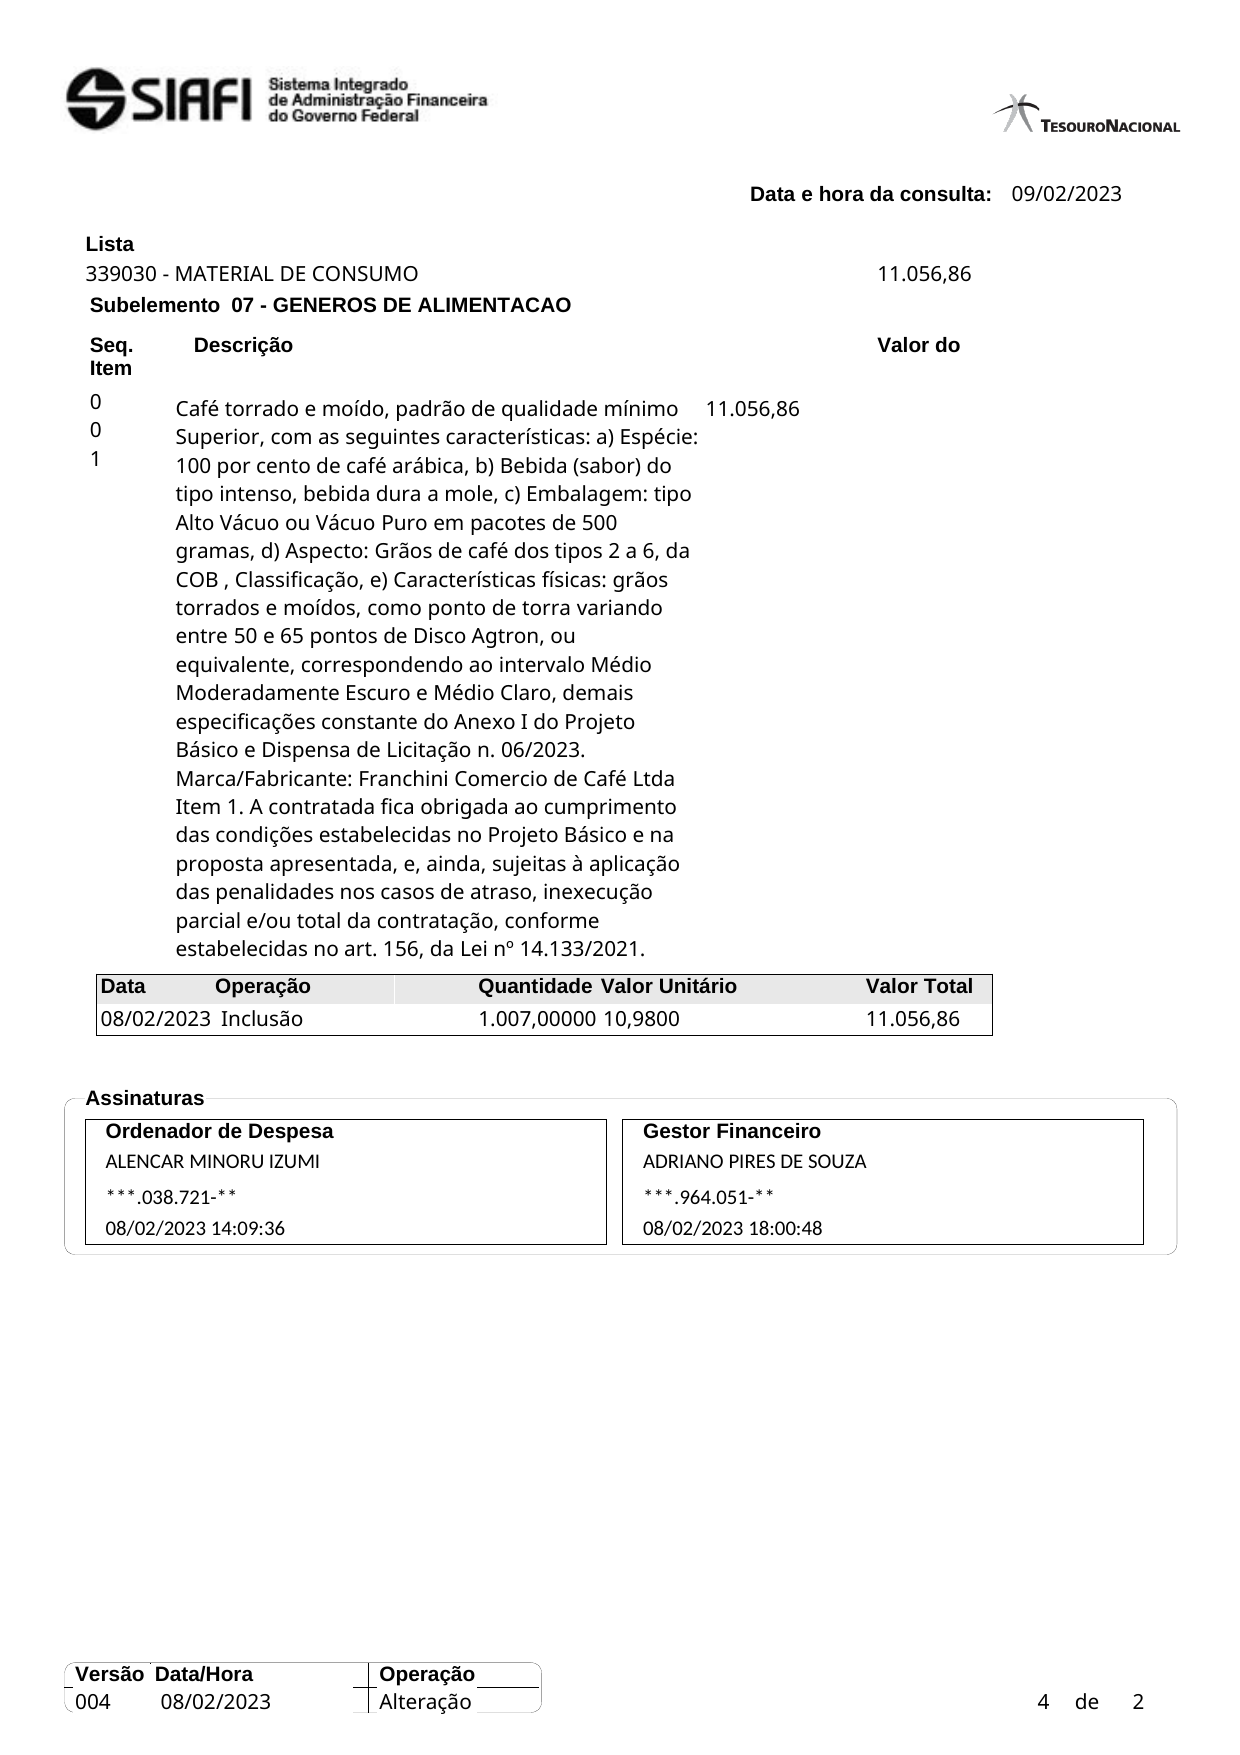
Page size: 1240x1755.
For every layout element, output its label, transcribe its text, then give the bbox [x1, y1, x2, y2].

text Subelemento 07 - GENEROS DE ALIMENTACAO [89, 293, 1152, 317]
table_cell 1.007,00000 10,9800 [395, 1004, 801, 1034]
text 339030 - MATERIAL DE CONSUMO 11.056,86 [85, 259, 991, 287]
table_header Quantidade Valor Unitário [395, 975, 801, 1004]
table_cell 08/02/2023 Inclusão [97, 1004, 394, 1034]
table_header Data Operação [97, 975, 394, 1004]
table_cell 11.056,86 [801, 1004, 992, 1034]
table_header Valor Total [801, 975, 992, 1004]
text Café torrado e moído, padrão de qualidade mínimo Superior, com as seguintes características: a) Espécie: 100 por cento de café arábica, b) Bebida (sabor) do tipo intenso, bebida dura a mole, c) Embalagem: tipo Alto Vácuo ou Vácuo Puro em pacotes de 500 gramas, d) Aspecto: Grãos de café dos tipos 2 a 6, da COB , Classificação, e) Características físicas: grãos torrados e moídos, como ponto de torra variando entre 50 e 65 pontos de Disco Agtron, ou equivalente, correspondendo ao intervalo Médio Moderadamente Escuro e Médio Claro, demais especificações constante do Anexo I do Projeto Básico e Dispensa de Licitação n. 06/2023. Marca/Fabricante: Franchini Comercio de Café Ltda Item 1. A contratada fica obrigada ao cumprimento das condições estabelecidas no Projeto Básico e na proposta apresentada, e, ainda, sujeitas à aplicação das penalidades nos casos de atraso, inexecução parcial e/ou total da contratação, conforme estabelecidas no art. 156, da Lei nº 14.133/2021. [175, 394, 699, 963]
text 001 [89, 387, 110, 472]
subtitle [89, 287, 991, 293]
text [86, 293, 1152, 335]
subtitle Seq. Descrição Valor do Item [89, 335, 991, 379]
text Total da Lista [85, 232, 190, 256]
text 11.056,86 [705, 394, 991, 422]
